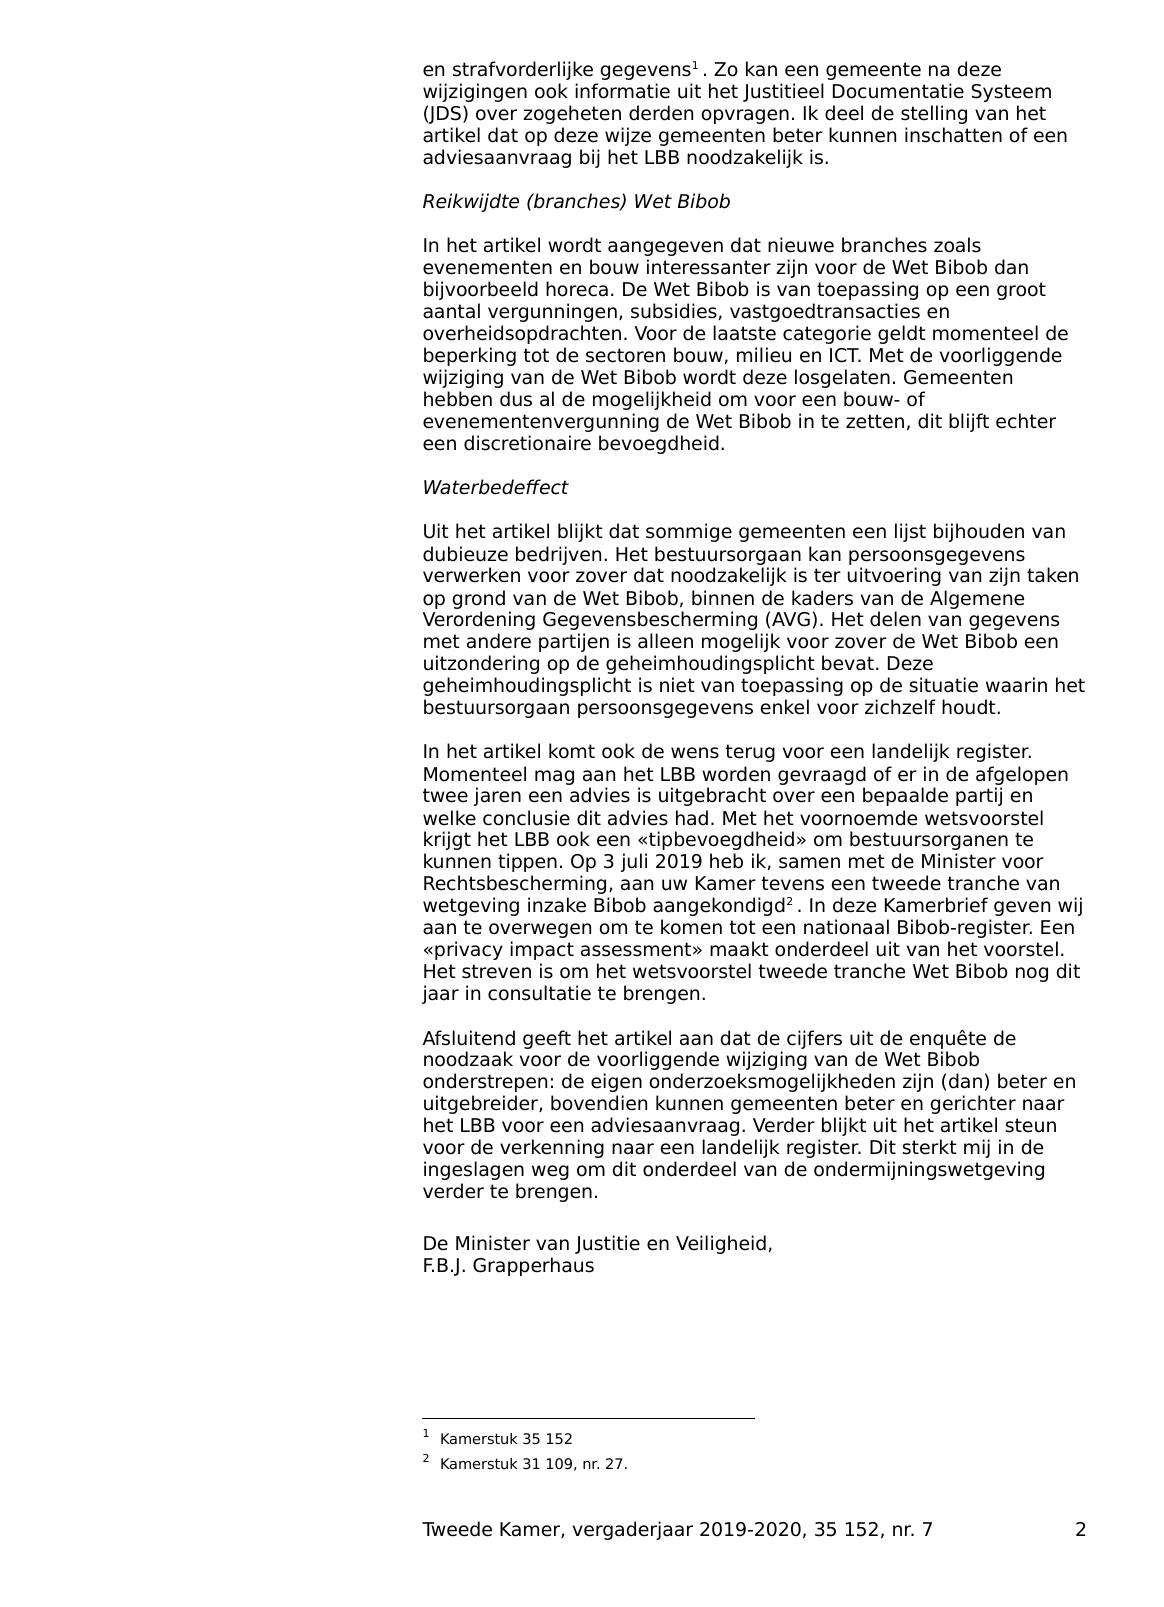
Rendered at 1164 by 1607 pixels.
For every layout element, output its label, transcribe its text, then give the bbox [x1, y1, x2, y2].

text In het artikel komt ook de wens terug voor een landelijk register. Momenteel mag aan het LBB worden gevraagd of er in de afgelopen twee jaren een advies is uitgebracht over een bepaalde partij en welke conclusie dit advies had. Met het voornoemde wetsvoorstel krijgt het LBB ook een «tipbevoegdheid» om bestuursorganen te kunnen tippen. Op 3 juli 2019 heb ik, samen met de Minister voor Rechtsbescherming, aan uw Kamer tevens een tweede tranche van wetgeving inzake Bibob aangekondigd. In deze Kamerbrief geven wij aan te overwegen om te komen tot een nationaal Bibob-register. Een «privacy impact assessment» maakt onderdeel uit van het voorstel. Het streven is om het wetsvoorstel tweede tranche Wet Bibob nog dit jaar in consultatie te brengen. [422, 741, 1087, 1005]
subtitle Waterbedeffect [422, 477, 1087, 499]
text Kamerstuk 31 109, nr. 27. [422, 1452, 1087, 1474]
text Afsluitend geeft het artikel aan dat de cijfers uit de enquête de noodzaak voor de voorliggende wijziging van de Wet Bibob onderstrepen: de eigen onderzoeksmogelijkheden zijn (dan) beter en uitgebreider, bovendien kunnen gemeenten beter en gerichter naar het LBB voor een adviesaanvraag. Verder blijkt uit het artikel steun voor de verkenning naar een landelijk register. Dit sterkt mij in de ingeslagen weg om dit onderdeel van de ondermijningswetgeving verder te brengen. [422, 1027, 1087, 1203]
text In het artikel wordt aangegeven dat nieuwe branches zoals evenementen en bouw interessanter zijn voor de Wet Bibob dan bijvoorbeeld horeca. De Wet Bibob is van toepassing op een groot aantal vergunningen, subsidies, vastgoedtransacties en overheidsopdrachten. Voor de laatste categorie geldt momenteel de beperking tot de sectoren bouw, milieu en ICT. Met de voorliggende wijziging van de Wet Bibob wordt deze losgelaten. Gemeenten hebben dus al de mogelijkheid om voor een bouw- of evenementenvergunning de Wet Bibob in te zetten, dit blijft echter een discretionaire bevoegdheid. [422, 235, 1087, 455]
text Kamerstuk 35 152 [422, 1427, 1087, 1449]
text Uit het artikel blijkt dat sommige gemeenten een lijst bijhouden van dubieuze bedrijven. Het bestuursorgaan kan persoonsgegevens verwerken voor zover dat noodzakelijk is ter uitvoering van zijn taken op grond van de Wet Bibob, binnen de kaders van de Algemene Verordening Gegevensbescherming (AVG). Het delen van gegevens met andere partijen is alleen mogelijk voor zover de Wet Bibob een uitzondering op de geheimhoudingsplicht bevat. Deze geheimhoudingsplicht is niet van toepassing op de situatie waarin het bestuursorgaan persoonsgegevens enkel voor zichzelf houdt. [422, 521, 1087, 719]
text en strafvorderlijke gegevens. Zo kan een gemeente na deze wijzigingen ook informatie uit het Justitieel Documentatie Systeem (JDS) over zogeheten derden opvragen. Ik deel de stelling van het artikel dat op deze wijze gemeenten beter kunnen inschatten of een adviesaanvraag bij het LBB noodzakelijk is. [422, 59, 1087, 169]
text De Minister van Justitie en Veiligheid, F.B.J. Grapperhaus [422, 1233, 1087, 1277]
subtitle Reikwijdte (branches) Wet Bibob [422, 191, 1087, 213]
